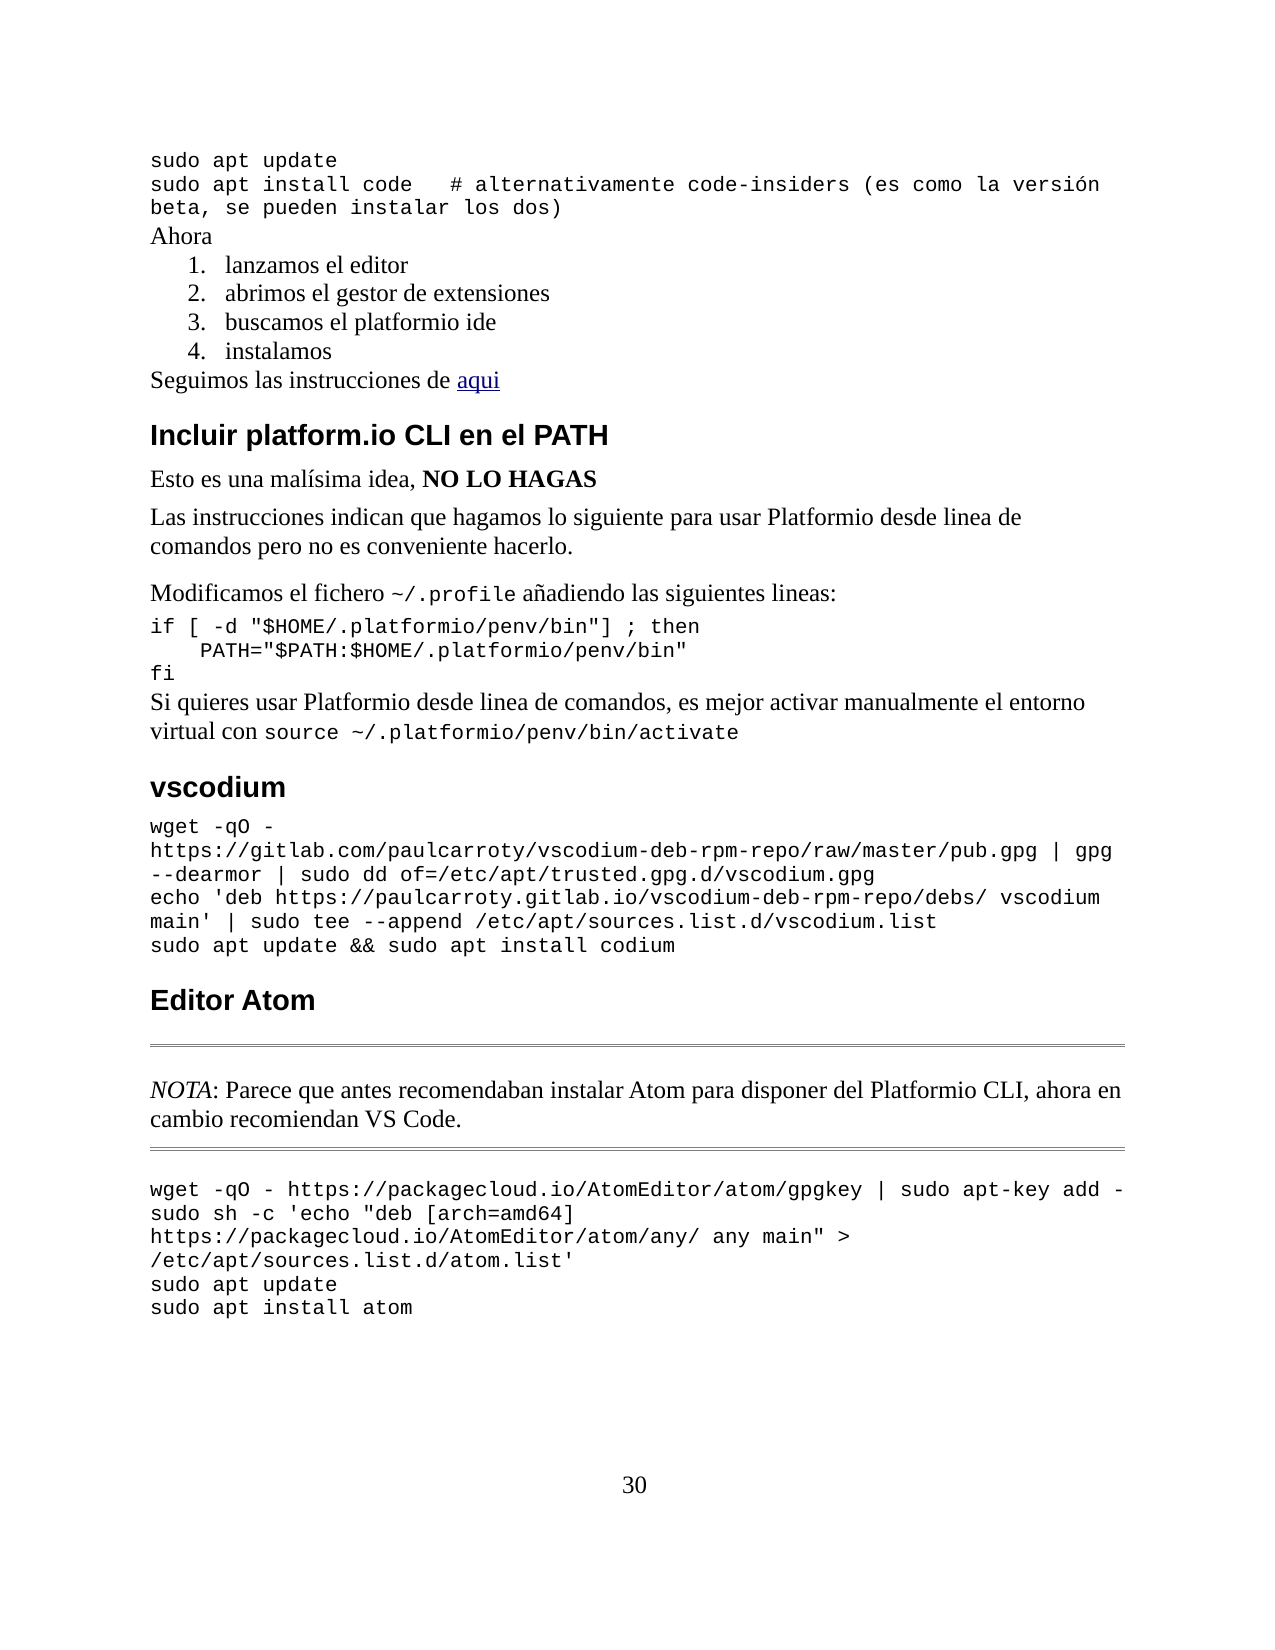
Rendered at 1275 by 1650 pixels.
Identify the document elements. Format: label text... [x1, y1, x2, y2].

text wget -qO - https://packagecloud.io/AtomEditor/atom/gpgkey | sudo apt-key add - [150, 1179, 1125, 1203]
text Ahora [150, 221, 1125, 250]
text fi [150, 663, 1125, 687]
text sudo apt update [150, 1274, 1125, 1297]
subtitle vscodium [150, 770, 1125, 804]
text sudo apt install code # alternativamente code-insiders (es como la versión beta, se pueden instalar los dos) [150, 174, 1125, 221]
text sudo sh -c 'echo "deb [arch=amd64] https://packagecloud.io/AtomEditor/atom/any/ any main" > /etc/apt/sources.list.d/atom.list' [150, 1203, 1125, 1274]
list instalamos [187, 336, 1125, 365]
subtitle Incluir platform.io CLI en el PATH [150, 418, 1125, 452]
text PATH="$PATH:$HOME/.platformio/penv/bin" [150, 640, 1125, 663]
list buscamos el platformio ide [187, 307, 1125, 336]
text Seguimos las instrucciones de aqui [150, 365, 1125, 393]
text Las instrucciones indican que hagamos lo siguiente para usar Platformio desde linea de comandos pero no es conveniente hacerlo. [150, 502, 1125, 560]
text wget -qO - https://gitlab.com/paulcarroty/vscodium-deb-rpm-repo/raw/master/pub.gpg | gpg --dearmor | sudo dd of=/etc/apt/trusted.gpg.d/vscodium.gpg [150, 816, 1125, 887]
text Esto es una malísima idea, NO LO HAGAS [150, 464, 1125, 493]
text if [ -d "$HOME/.platformio/penv/bin"] ; then [150, 616, 1125, 640]
text sudo apt update [150, 150, 1125, 174]
list lanzamos el editor [187, 250, 1125, 278]
text NOTA: Parece que antes recomendaban instalar Atom para disponer del Platformio CLI, ahora en cambio recomiendan VS Code. [150, 1076, 1125, 1133]
list abrimos el gestor de extensiones [187, 278, 1125, 307]
text echo 'deb https://paulcarroty.gitlab.io/vscodium-deb-rpm-repo/debs/ vscodium main' | sudo tee --append /etc/apt/sources.list.d/vscodium.list [150, 887, 1125, 935]
text Si quieres usar Platformio desde linea de comandos, es mejor activar manualmente el entorno virtual con source ~/.platformio/penv/bin/activate [150, 687, 1125, 745]
text sudo apt update && sudo apt install codium [150, 935, 1125, 958]
text Modificamos el fichero ~/.profile añadiendo las siguientes lineas: [150, 578, 1125, 607]
text sudo apt install atom [150, 1297, 1125, 1321]
subtitle Editor Atom [150, 983, 1125, 1017]
